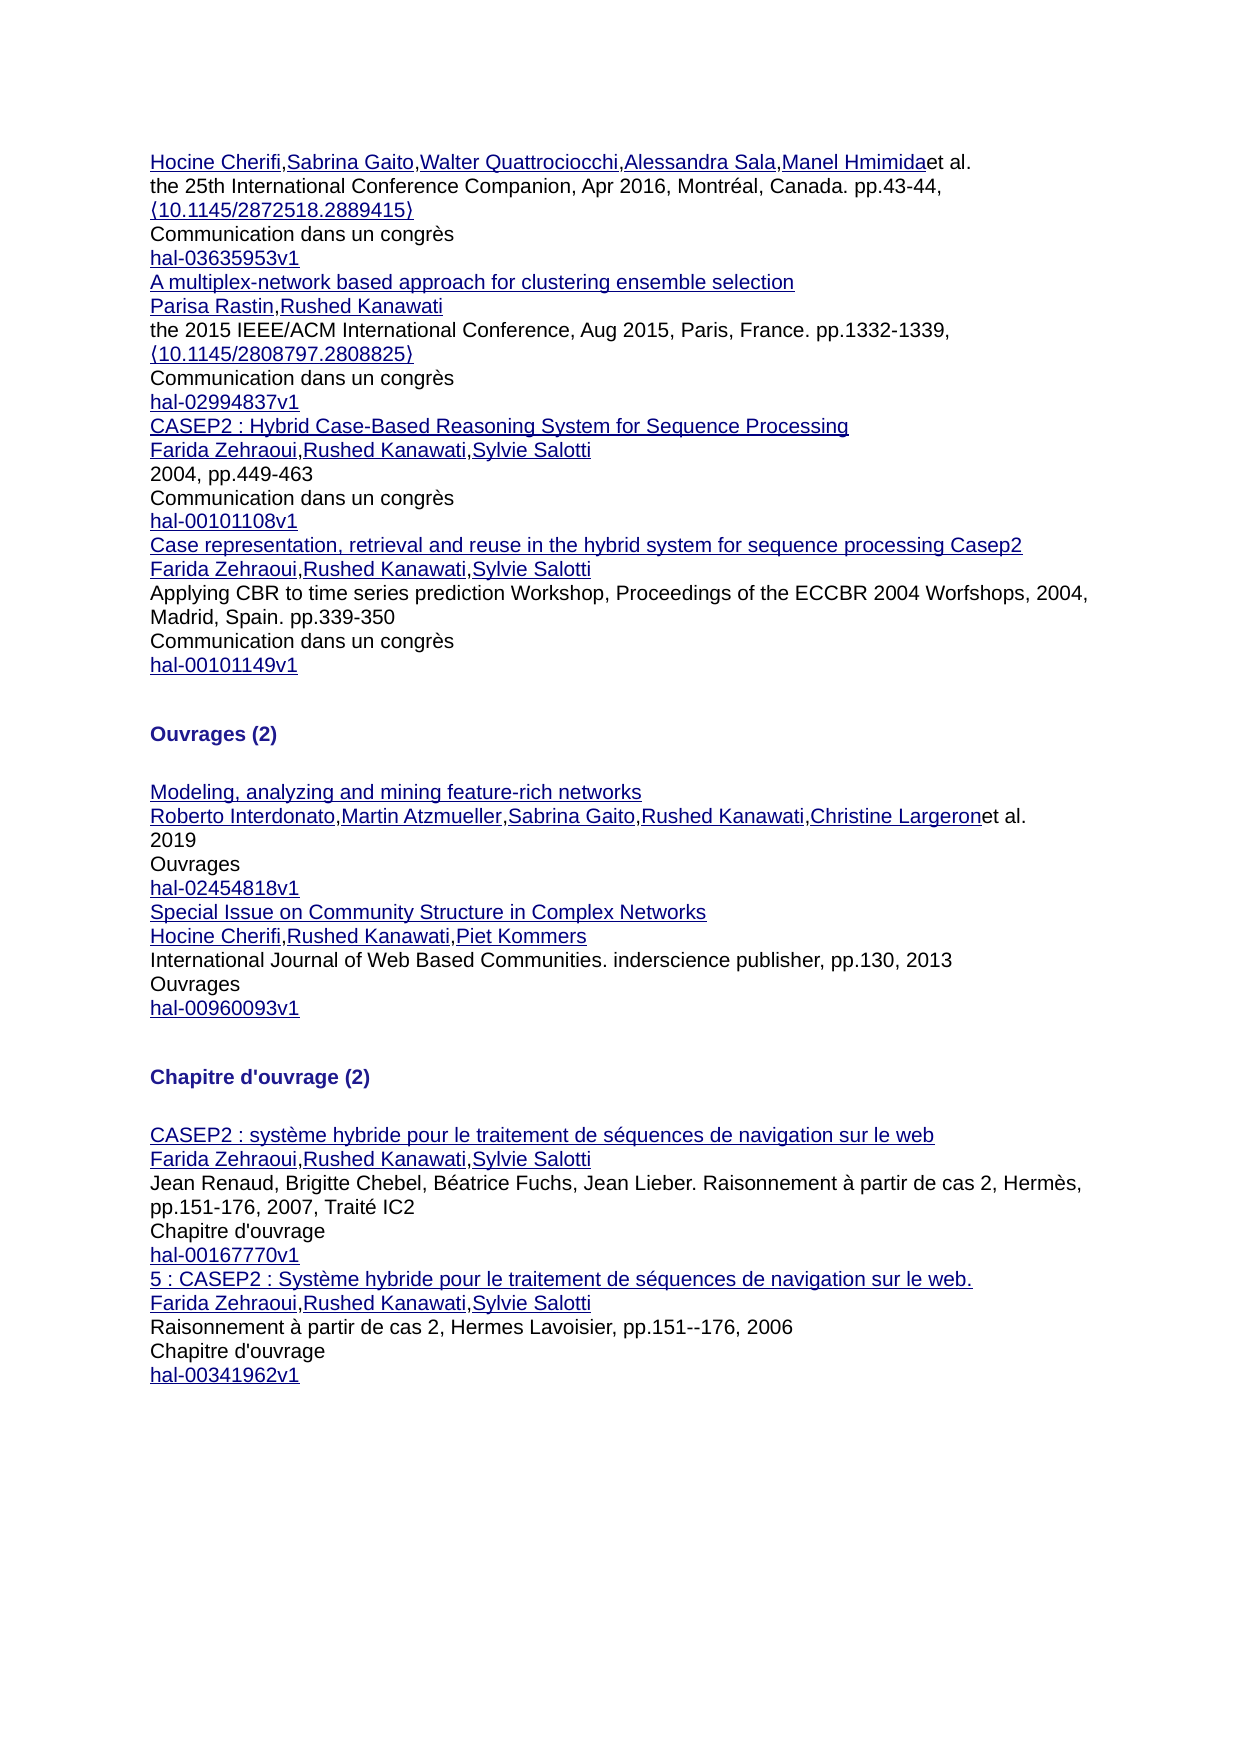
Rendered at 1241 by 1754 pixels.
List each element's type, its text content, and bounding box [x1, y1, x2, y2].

table_cell A multiplex-network based approach for clustering ensemble selection Parisa Rastin,Rushed Kanawati the 2015 IEEE/ACM International Conference, Aug 2015, Paris, France. pp.1332-1339, ⟨10.1145/2808797.2808825⟩ Communication dans un congrès hal-02994837v1 [150, 270, 1090, 413]
table_cell Hocine Cherifi,Sabrina Gaito,Walter Quattrociocchi,Alessandra Sala,Manel Hmimidaet al. the 25th International Conference Companion, Apr 2016, Montréal, Canada. pp.43-44, ⟨10.1145/2872518.2889415⟩ Communication dans un congrès hal-03635953v1 [150, 150, 1090, 270]
subtitle Chapitre d'ouvrage (2) [150, 1064, 1090, 1088]
subtitle Ouvrages (2) [150, 722, 1090, 746]
table_cell CASEP2 : Hybrid Case-Based Reasoning System for Sequence Processing Farida Zehraoui,Rushed Kanawati,Sylvie Salotti 2004, pp.449-463 Communication dans un congrès hal-00101108v1 [150, 414, 1090, 533]
table_header Modeling, analyzing and mining feature-rich networks Roberto Interdonato,Martin Atzmueller,Sabrina Gaito,Rushed Kanawati,Christine Largeronet al. 2019 Ouvrages hal-02454818v1 [150, 780, 1090, 900]
table_cell Case representation, retrieval and reuse in the hybrid system for sequence processing Casep2 Farida Zehraoui,Rushed Kanawati,Sylvie Salotti Applying CBR to time series prediction Workshop, Proceedings of the ECCBR 2004 Worfshops, 2004, Madrid, Spain. pp.339-350 Communication dans un congrès hal-00101149v1 [150, 533, 1090, 677]
table_header CASEP2 : système hybride pour le traitement de séquences de navigation sur le web Farida Zehraoui,Rushed Kanawati,Sylvie Salotti Jean Renaud, Brigitte Chebel, Béatrice Fuchs, Jean Lieber. Raisonnement à partir de cas 2, Hermès, pp.151-176, 2007, Traité IC2 Chapitre d'ouvrage hal-00167770v1 [150, 1123, 1090, 1267]
table_cell 5 : CASEP2 : Système hybride pour le traitement de séquences de navigation sur le web. Farida Zehraoui,Rushed Kanawati,Sylvie Salotti Raisonnement à partir de cas 2, Hermes Lavoisier, pp.151--176, 2006 Chapitre d'ouvrage hal-00341962v1 [150, 1267, 1090, 1386]
table_cell Special Issue on Community Structure in Complex Networks Hocine Cherifi,Rushed Kanawati,Piet Kommers International Journal of Web Based Communities. inderscience publisher, pp.130, 2013 Ouvrages hal-00960093v1 [150, 900, 1090, 1020]
